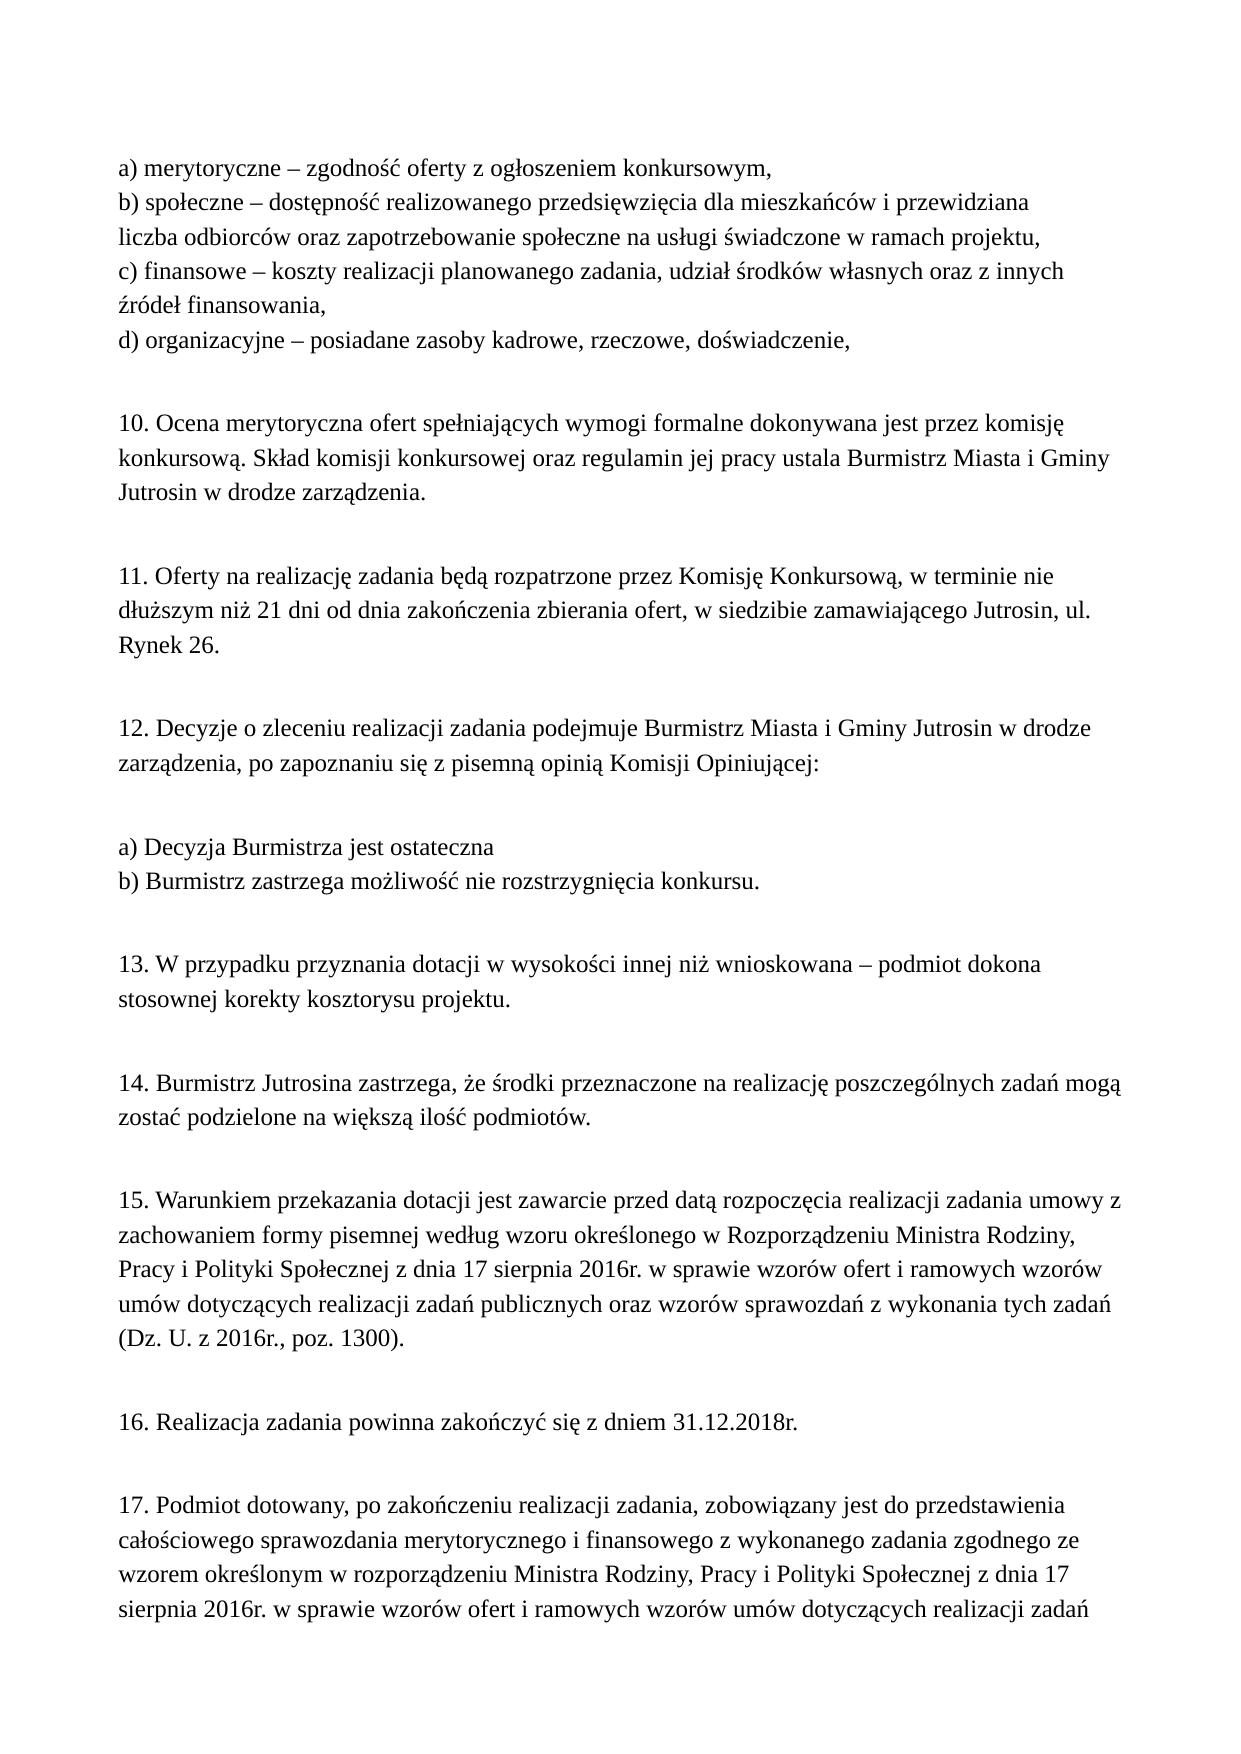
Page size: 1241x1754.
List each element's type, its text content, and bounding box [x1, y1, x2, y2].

text 10. Ocena merytoryczna ofert spełniających wymogi formalne dokonywana jest przez komisję konkursową. Skład komisji konkursowej oraz regulamin jej pracy ustala Burmistrz Miasta i Gminy Jutrosin w drodze zarządzenia. [118, 374, 1122, 506]
text 17. Podmiot dotowany, po zakończeniu realizacji zadania, zobowiązany jest do przedstawienia całościowego sprawozdania merytorycznego i finansowego z wykonanego zadania zgodnego ze wzorem określonym w rozporządzeniu Ministra Rodziny, Pracy i Polityki Społecznej z dnia 17 sierpnia 2016r. w sprawie wzorów ofert i ramowych wzorów umów dotyczących realizacji zadań [118, 1456, 1122, 1623]
text 12. Decyzje o zleceniu realizacji zadania podejmuje Burmistrz Miasta i Gminy Jutrosin w drodze zarządzenia, po zapoznaniu się z pisemną opinią Komisji Opiniującej: [118, 679, 1122, 777]
text a) merytoryczne – zgodność oferty z ogłoszeniem konkursowym, b) społeczne – dostępność realizowanego przedsięwzięcia dla mieszkańców i przewidziana liczba odbiorców oraz zapotrzebowanie społeczne na usługi świadczone w ramach projektu, c) finansowe – koszty realizacji planowanego zadania, udział środków własnych oraz z innych źródeł finansowania, d) organizacyjne – posiadane zasoby kadrowe, rzeczowe, doświadczenie, [118, 118, 1122, 354]
text 13. W przypadku przyznania dotacji w wysokości innej niż wnioskowana – podmiot dokona stosownej korekty kosztorysu projektu. [118, 915, 1122, 1013]
text a) Decyzja Burmistrza jest ostateczna b) Burmistrz zastrzega możliwość nie rozstrzygnięcia konkursu. [118, 797, 1122, 895]
text 14. Burmistrz Jutrosina zastrzega, że środki przeznaczone na realizację poszczególnych zadań mogą zostać podzielone na większą ilość podmiotów. [118, 1033, 1122, 1131]
text 11. Oferty na realizację zadania będą rozpatrzone przez Komisję Konkursową, w terminie nie dłuższym niż 21 dni od dnia zakończenia zbierania ofert, w siedzibie zamawiającego Jutrosin, ul. Rynek 26. [118, 527, 1122, 659]
text 16. Realizacja zadania powinna zakończyć się z dniem 31.12.2018r. [118, 1373, 1122, 1436]
text 15. Warunkiem przekazania dotacji jest zawarcie przed datą rozpoczęcia realizacji zadania umowy z zachowaniem formy pisemnej według wzoru określonego w Rozporządzeniu Ministra Rodziny, Pracy i Polityki Społecznej z dnia 17 sierpnia 2016r. w sprawie wzorów ofert i ramowych wzorów umów dotyczących realizacji zadań publicznych oraz wzorów sprawozdań z wykonania tych zadań (Dz. U. z 2016r., poz. 1300). [118, 1151, 1122, 1352]
